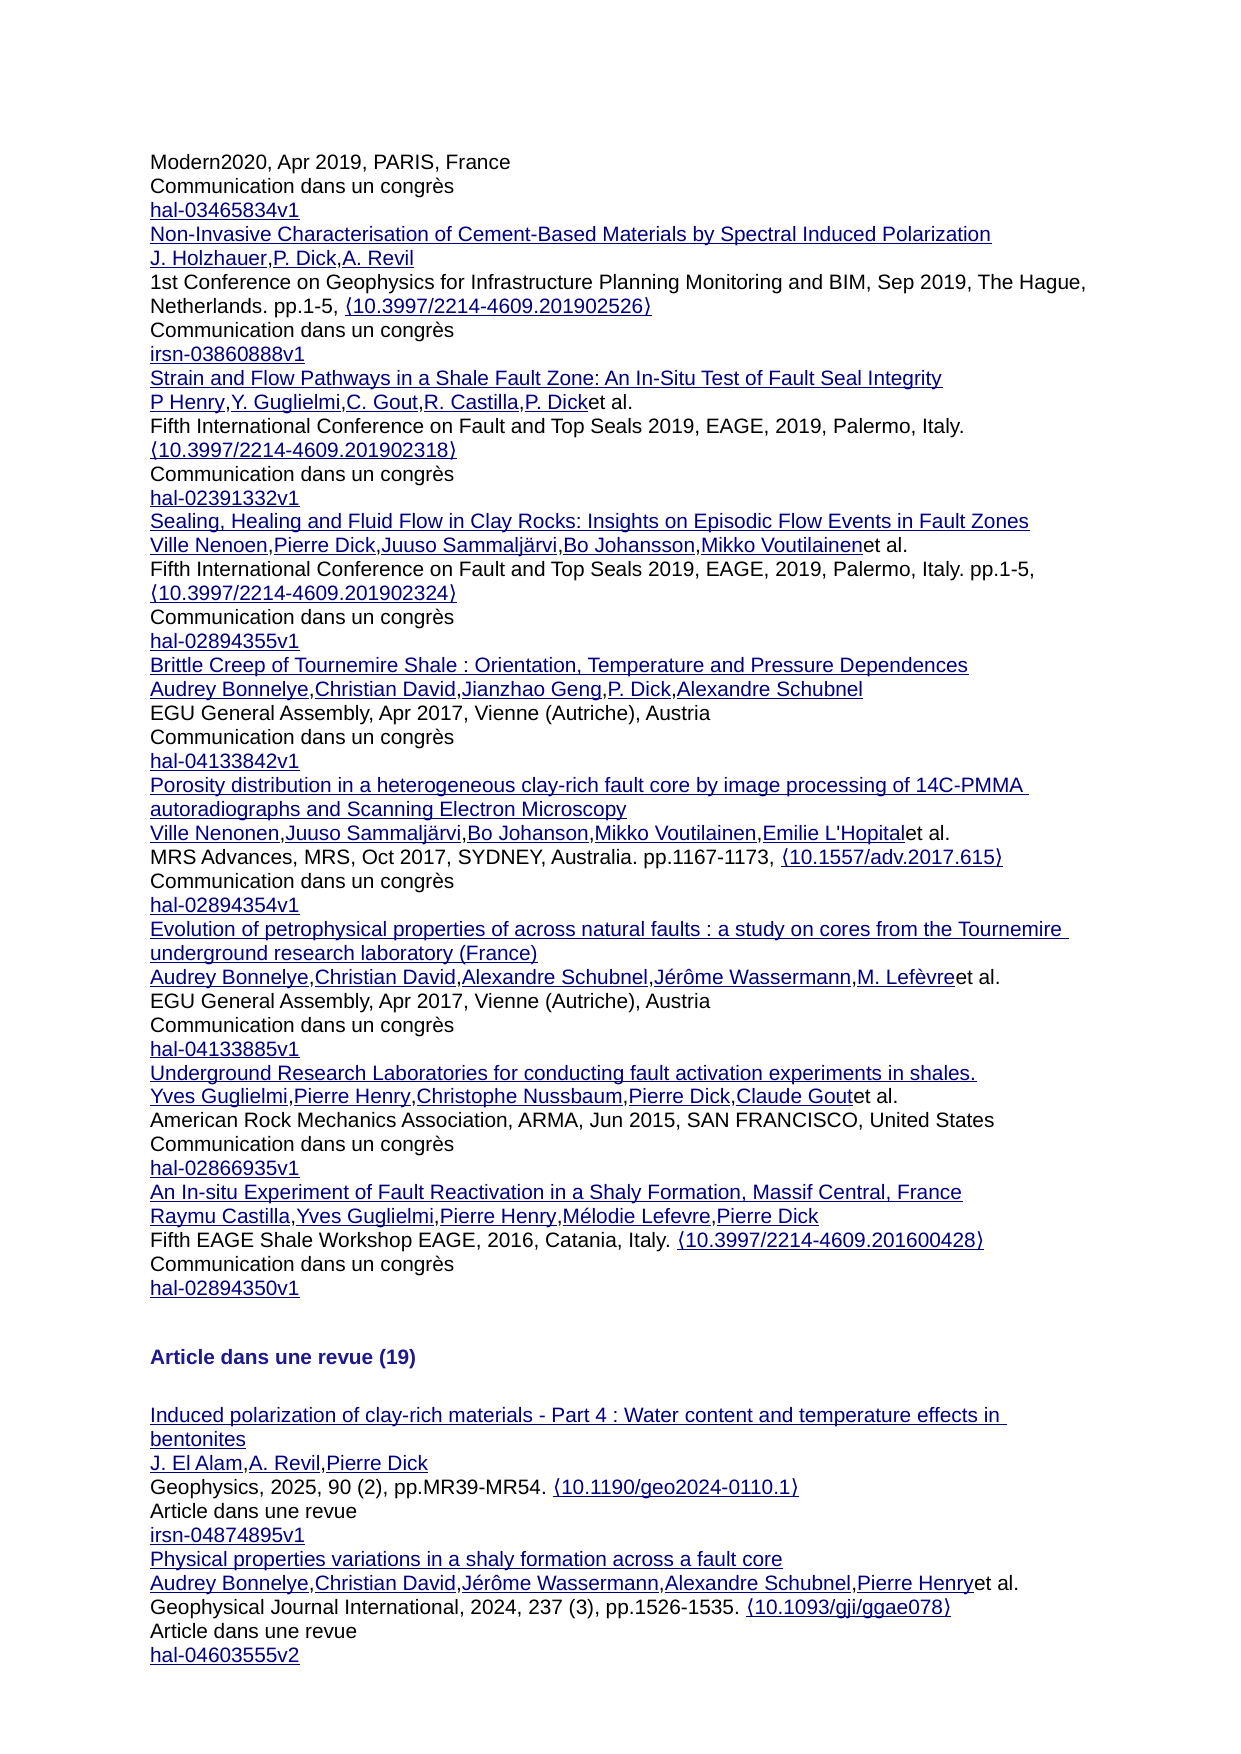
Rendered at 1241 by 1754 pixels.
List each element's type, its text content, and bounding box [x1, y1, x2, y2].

subtitle Article dans une revue (19) [150, 1345, 1090, 1369]
table_cell An In-situ Experiment of Fault Reactivation in a Shaly Formation, Massif Central, France Raymu Castilla,Yves Guglielmi,Pierre Henry,Mélodie Lefevre,Pierre Dick Fifth EAGE Shale Workshop EAGE, 2016, Catania, Italy. ⟨10.3997/2214-4609.201600428⟩ Communication dans un congrès hal-02894350v1 [150, 1180, 1090, 1300]
table_cell Evolution of petrophysical properties of across natural faults : a study on cores from the Tournemire underground research laboratory (France) Audrey Bonnelye,Christian David,Alexandre Schubnel,Jérôme Wassermann,M. Lefèvreet al. EGU General Assembly, Apr 2017, Vienne (Autriche), Austria Communication dans un congrès hal-04133885v1 [150, 917, 1090, 1060]
table_cell Strain and Flow Pathways in a Shale Fault Zone: An In-Situ Test of Fault Seal Integrity P Henry,Y. Guglielmi,C. Gout,R. Castilla,P. Dicket al. Fifth International Conference on Fault and Top Seals 2019, EAGE, 2019, Palermo, Italy. ⟨10.3997/2214-4609.201902318⟩ Communication dans un congrès hal-02391332v1 [150, 366, 1090, 509]
table_header Induced polarization of clay-rich materials - Part 4 : Water content and temperature effects in bentonites J. El Alam,A. Revil,Pierre Dick Geophysics, 2025, 90 (2), pp.MR39-MR54. ⟨10.1190/geo2024-0110.1⟩ Article dans une revue irsn-04874895v1 [150, 1403, 1090, 1547]
table_cell Underground Research Laboratories for conducting fault activation experiments in shales. Yves Guglielmi,Pierre Henry,Christophe Nussbaum,Pierre Dick,Claude Goutet al. American Rock Mechanics Association, ARMA, Jun 2015, SAN FRANCISCO, United States Communication dans un congrès hal-02866935v1 [150, 1060, 1090, 1180]
table_cell Non-Invasive Characterisation of Cement-Based Materials by Spectral Induced Polarization J. Holzhauer,P. Dick,A. Revil 1st Conference on Geophysics for Infrastructure Planning Monitoring and BIM, Sep 2019, The Hague, Netherlands. pp.1-5, ⟨10.3997/2214-4609.201902526⟩ Communication dans un congrès irsn-03860888v1 [150, 222, 1090, 366]
table_cell Modern2020, Apr 2019, PARIS, France Communication dans un congrès hal-03465834v1 [150, 150, 1090, 222]
table_cell Physical properties variations in a shaly formation across a fault core Audrey Bonnelye,Christian David,Jérôme Wassermann,Alexandre Schubnel,Pierre Henryet al. Geophysical Journal International, 2024, 237 (3), pp.1526-1535. ⟨10.1093/gji/ggae078⟩ Article dans une revue hal-04603555v2 [150, 1547, 1090, 1667]
table_cell Porosity distribution in a heterogeneous clay-rich fault core by image processing of 14C-PMMA autoradiographs and Scanning Electron Microscopy Ville Nenonen,Juuso Sammaljärvi,Bo Johanson,Mikko Voutilainen,Emilie L'Hopitalet al. MRS Advances, MRS, Oct 2017, SYDNEY, Australia. pp.1167-1173, ⟨10.1557/adv.2017.615⟩ Communication dans un congrès hal-02894354v1 [150, 773, 1090, 917]
table_cell Brittle Creep of Tournemire Shale : Orientation, Temperature and Pressure Dependences Audrey Bonnelye,Christian David,Jianzhao Geng,P. Dick,Alexandre Schubnel EGU General Assembly, Apr 2017, Vienne (Autriche), Austria Communication dans un congrès hal-04133842v1 [150, 653, 1090, 773]
table_cell Sealing, Healing and Fluid Flow in Clay Rocks: Insights on Episodic Flow Events in Fault Zones Ville Nenoen,Pierre Dick,Juuso Sammaljärvi,Bo Johansson,Mikko Voutilainenet al. Fifth International Conference on Fault and Top Seals 2019, EAGE, 2019, Palermo, Italy. pp.1-5, ⟨10.3997/2214-4609.201902324⟩ Communication dans un congrès hal-02894355v1 [150, 509, 1090, 653]
